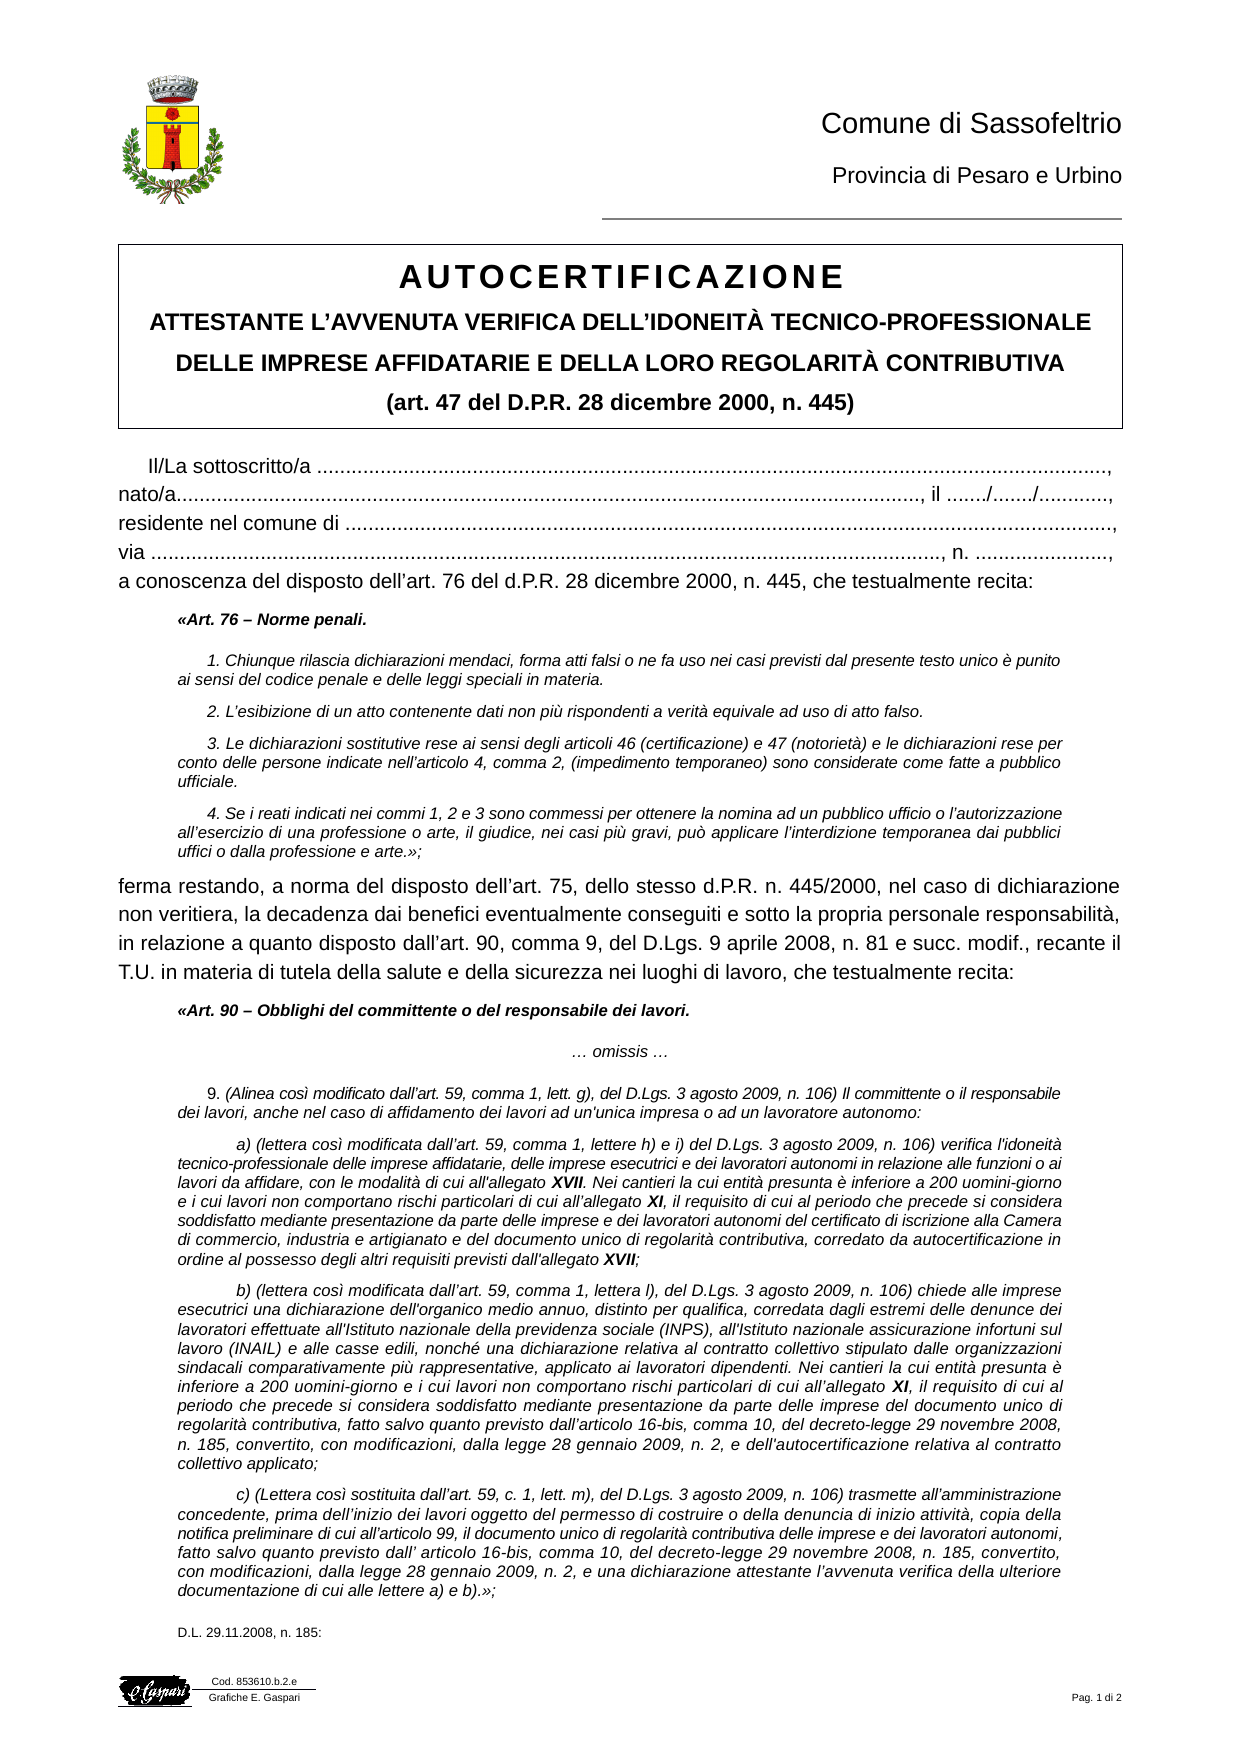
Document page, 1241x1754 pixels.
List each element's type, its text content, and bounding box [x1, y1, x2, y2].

picture [122, 75, 224, 106]
text 2. L’esibizione di un atto contenente dati non più rispondenti a verità equivale ad uso di atto falso. [177, 702, 1063, 721]
text a) (lettera così modificata dall’art. 59, comma 1, lettere h) e i) del D.Lgs. 3 agosto 2009, n. 106) verifica l'idoneità tecnico-professionale delle imprese affidatarie, delle imprese esecutrici e dei lavoratori autonomi in relazione alle funzioni o ai lavori da affidare, con le modalità di cui all'allegato XVII. Nei cantieri la cui entità presunta è inferiore a 200 uomini-giorno e i cui lavori non comportano rischi particolari di cui all’allegato XI, il requisito di cui al periodo che precede si considera soddisfatto mediante presentazione da parte delle imprese e dei lavoratori autonomi del certificato di iscrizione alla Camera di commercio, industria e artigianato e del documento unico di regolarità contributiva, corredato da autocertificazione in ordine al possesso degli altri requisiti previsti dall'allegato XVII; [177, 1134, 1063, 1268]
text 3. Le dichiarazioni sostitutive rese ai sensi degli articoli 46 (certificazione) e 47 (notorietà) e le dichiarazioni rese per conto delle persone indicate nell’articolo 4, comma 2, (impedimento temporaneo) sono considerate come fatte a pubblico ufficiale. [177, 733, 1063, 791]
text 4. Se i reati indicati nei commi 1, 2 e 3 sono commessi per ottenere la nomina ad un pubblico ufficio o l’autorizzazione all’esercizio di una professione o arte, il giudice, nei casi più gravi, può applicare l’interdizione temporanea dai pubblici uffici o dalla professione e arte.»; [177, 803, 1063, 861]
picture [118, 1674, 191, 1706]
text ferma restando, a norma del disposto dell’art. 75, dello stesso d.P.R. n. 445/2000, nel caso di dichiarazione non veritiera, la decadenza dai benefici eventualmente conseguiti e sotto la propria personale responsabilità, in relazione a quanto disposto dall’art. 90, comma 9, del D.Lgs. 9 aprile 2008, n. 81 e succ. modif., recante il T.U. in materia di tutela della salute e della sicurezza nei luoghi di lavoro, che testualmente recita: [118, 873, 1122, 984]
subtitle … omissis … [177, 1042, 1063, 1061]
text «Art. 90 – Obblighi del committente o del responsabile dei lavori. [177, 1001, 1063, 1020]
text Nell'elenco degli allegati [118, 204, 602, 227]
text 1. Chiunque rilascia dichiarazioni mendaci, forma atti falsi o ne fa uso nei casi previsti dal presente testo unico è punito ai sensi del codice penale e delle leggi speciali in materia. [177, 651, 1063, 689]
text Provincia di Pesaro e Urbino [118, 162, 1122, 188]
text Comune di Sassofeltrio [118, 106, 1122, 140]
picture [122, 188, 224, 204]
text Il/La sottoscritto/a ........................................................................................................................................., nato/a................................................................................................................................., il ......./......./............, residente nel comune di ....................................................................................................................................., via ........................................................................................................................................., n. ......................., a conoscenza del disposto dell’art. 76 del d.P.R. 28 dicembre 2000, n. 445, che testualmente recita: [118, 453, 1122, 592]
text b) (lettera così modificata dall’art. 59, comma 1, lettera l), del D.Lgs. 3 agosto 2009, n. 106) chiede alle imprese esecutrici una dichiarazione dell'organico medio annuo, distinto per qualifica, corredata dagli estremi delle denunce dei lavoratori effettuate all'Istituto nazionale della previdenza sociale (INPS), all'Istituto nazionale assicurazione infortuni sul lavoro (INAIL) e alle casse edili, nonché una dichiarazione relativa al contratto collettivo stipulato dalle organizzazioni sindacali comparativamente più rappresentative, applicato ai lavoratori dipendenti. Nei cantieri la cui entità presunta è inferiore a 200 uomini-giorno e i cui lavori non comportano rischi particolari di cui all’allegato XI, il requisito di cui al periodo che precede si considera soddisfatto mediante presentazione da parte delle imprese del documento unico di regolarità contributiva, fatto salvo quanto previsto dall’articolo 16-bis, comma 10, del decreto-legge 29 novembre 2008, n. 185, convertito, con modificazioni, dalla legge 28 gennaio 2009, n. 2, e dell'autocertificazione relativa al contratto collettivo applicato; [177, 1281, 1063, 1473]
table_header AUTOCERTIFICAZIONE ATTESTANTE L’AVVENUTA VERIFICA DELL’IDONEITÀ TECNICO-PROFESSIONALE DELLE IMPRESE AFFIDATARIE E DELLA LORO REGOLARITÀ CONTRIBUTIVA (art. 47 del D.P.R. 28 dicembre 2000, n. 445) [119, 245, 1122, 427]
text 9. (Alinea così modificato dall’art. 59, comma 1, lett. g), del D.Lgs. 3 agosto 2009, n. 106) Il committente o il responsabile dei lavori, anche nel caso di affidamento dei lavori ad un'unica impresa o ad un lavoratore autonomo: [177, 1083, 1063, 1122]
text c) (Lettera così sostituita dall’art. 59, c. 1, lett. m), del D.Lgs. 3 agosto 2009, n. 106) trasmette all’amministrazione concedente, prima dell’inizio dei lavori oggetto del permesso di costruire o della denuncia di inizio attività, copia della notifica preliminare di cui all’articolo 99, il documento unico di regolarità contributiva delle imprese e dei lavoratori autonomi, fatto salvo quanto previsto dall’ articolo 16-bis, comma 10, del decreto-legge 29 novembre 2008, n. 185, convertito, con modificazioni, dalla legge 28 gennaio 2009, n. 2, e una dichiarazione attestante l’avvenuta verifica della ulteriore documentazione di cui alle lettere a) e b).»; [177, 1485, 1063, 1600]
picture [122, 140, 224, 162]
text D.L. 29.11.2008, n. 185: [177, 1625, 1122, 1641]
text «Art. 76 – Norme penali. [177, 610, 1063, 629]
